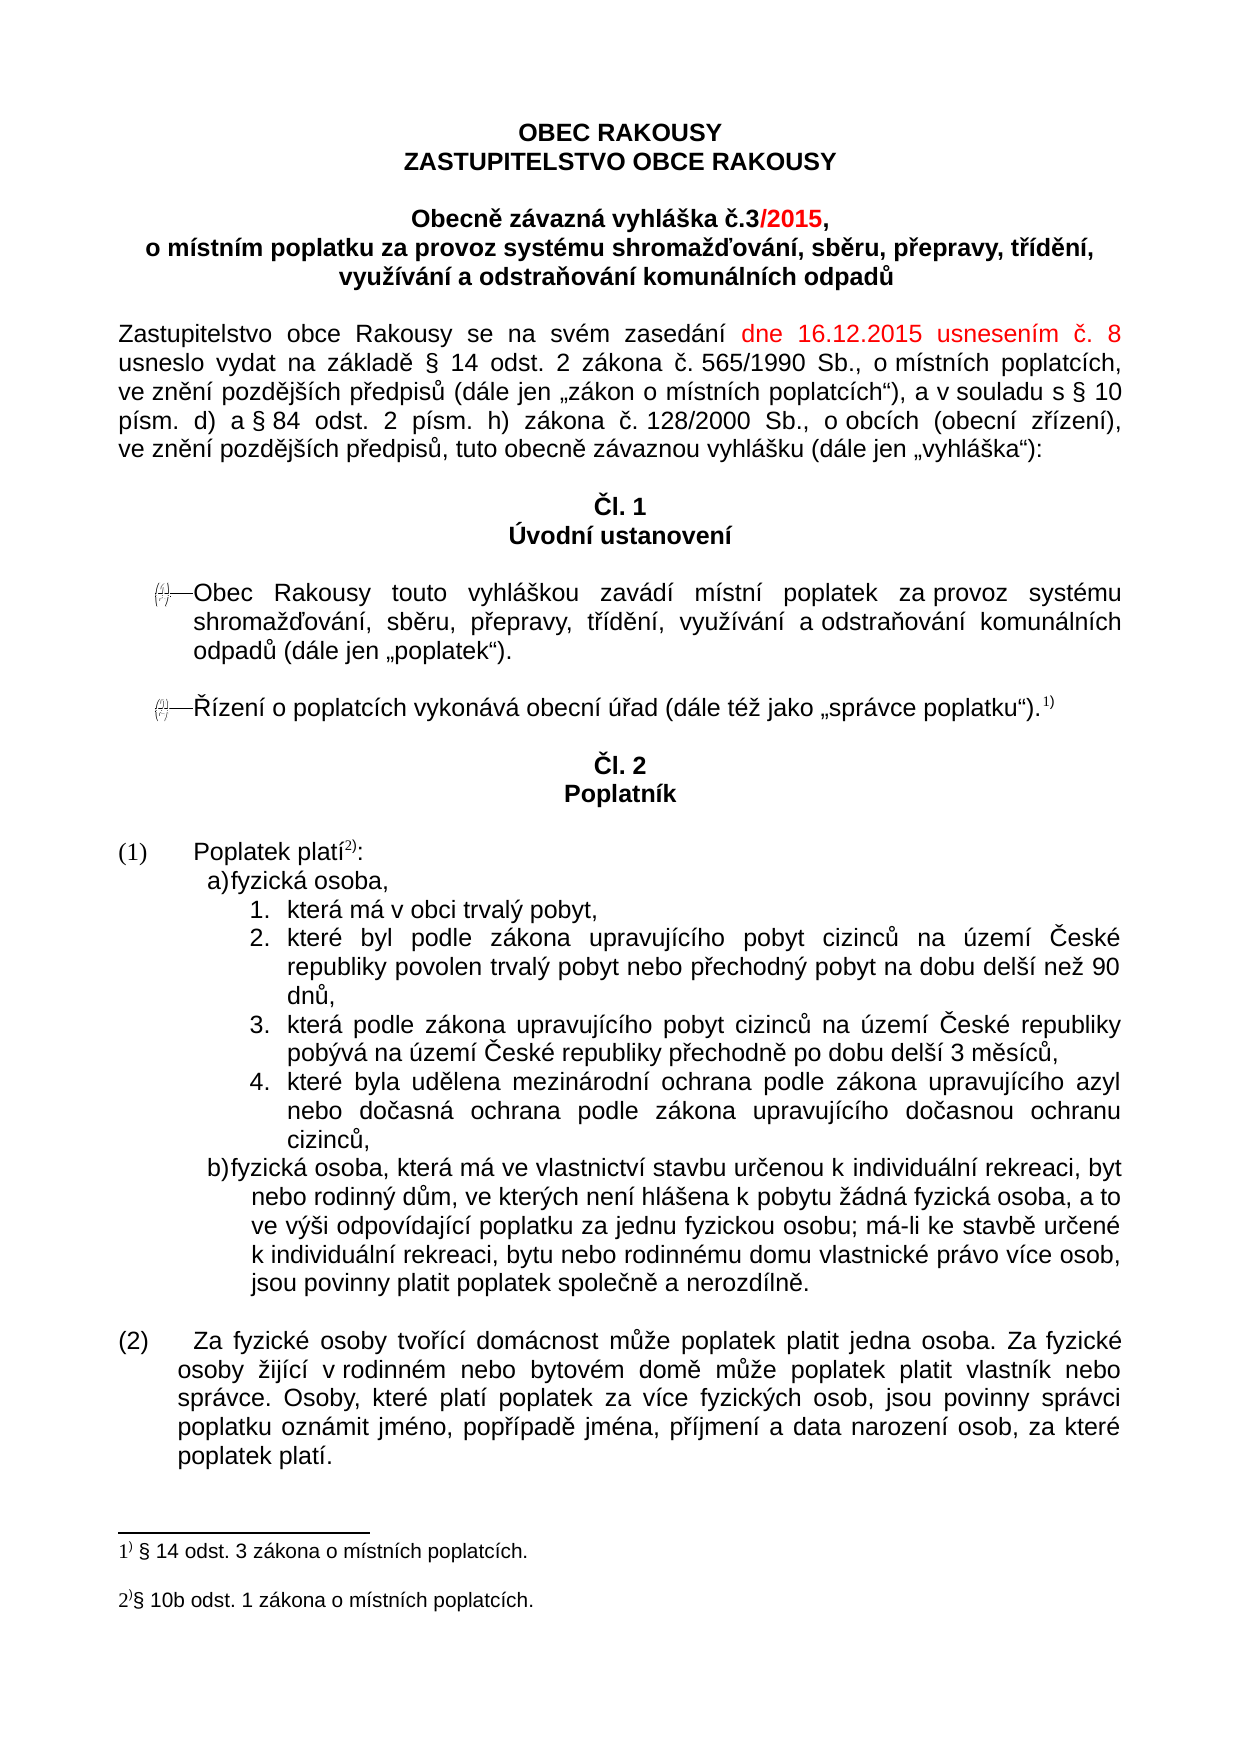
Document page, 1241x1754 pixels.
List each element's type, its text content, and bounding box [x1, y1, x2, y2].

text Obecně závazná vyhláška č.3/2015, [118, 204, 1122, 233]
list které byl podle zákona upravujícího pobyt cizinců na území České republiky povolen trvalý pobyt nebo přechodný pobyt na dobu delší než 90 dnů, [249, 923, 1122, 1009]
text OBEC RAKOUSY [118, 118, 1122, 147]
list Obec Rakousy touto vyhláškou zavádí místní poplatek za provoz systému shromažďování, sběru, přepravy, třídění, využívání a odstraňování komunálních odpadů (dále jen „poplatek“). [156, 578, 1122, 664]
list )§ 10b odst. 1 zákona o místních poplatcích. [118, 1587, 1122, 1612]
text Zastupitelstvo obce Rakousy se na svém zasedání dne 16.12.2015 usnesením č. 8 usneslo vydat na základě § 14 odst. 2 zákona č. 565/1990 Sb., o místních poplatcích, ve znění pozdějších předpisů (dále jen „zákon o místních poplatcích“), a v souladu s § 10 písm. d) a § 84 odst. 2 písm. h) zákona č. 128/2000 Sb., o obcích (obecní zřízení), ve znění pozdějších předpisů, tuto obecně závaznou vyhlášku (dále jen „vyhláška“): [118, 319, 1122, 463]
list Řízení o poplatcích vykonává obecní úřad (dále též jako „správce poplatku“).) [156, 693, 1122, 722]
text Čl. 1 [118, 492, 1122, 521]
text Čl. 2 [118, 751, 1122, 779]
list která má v obci trvalý pobyt, [249, 894, 1122, 923]
list které byla udělena mezinárodní ochrana podle zákona upravujícího azyl nebo dočasná ochrana podle zákona upravujícího dočasnou ochranu cizinců, [249, 1067, 1122, 1153]
list která podle zákona upravujícího pobyt cizinců na území České republiky pobývá na území České republiky přechodně po dobu delší 3 měsíců, [249, 1009, 1122, 1067]
list Poplatek platí): [118, 837, 1122, 866]
list Za fyzické osoby tvořící domácnost může poplatek platit jedna osoba. Za fyzické osoby žijící v rodinném nebo bytovém domě může poplatek platit vlastník nebo správce. Osoby, které platí poplatek za více fyzických osob, jsou povinny správci poplatku oznámit jméno, popřípadě jména, příjmení a data narození osob, za které poplatek platí. [118, 1326, 1122, 1469]
text o místním poplatku za provoz systému shromažďování, sběru, přepravy, třídění, využívání a odstraňování komunálních odpadů [118, 233, 1122, 291]
text ZASTUPITELSTVO OBCE RAKOUSY [118, 147, 1122, 176]
text Úvodní ustanovení [118, 521, 1122, 549]
text Poplatník [118, 779, 1122, 808]
list fyzická osoba, která má ve vlastnictví stavbu určenou k individuální rekreaci, byt nebo rodinný dům, ve kterých není hlášena k pobytu žádná fyzická osoba, a to ve výši odpovídající poplatku za jednu fyzickou osobu; má-li ke stavbě určené k individuální rekreaci, bytu nebo rodinnému domu vlastnické právo více osob, jsou povinny platit poplatek společně a nerozdílně. [207, 1153, 1122, 1297]
list fyzická osoba, [207, 866, 1122, 894]
list ) § 14 odst. 3 zákona o místních poplatcích. [118, 1539, 1122, 1563]
